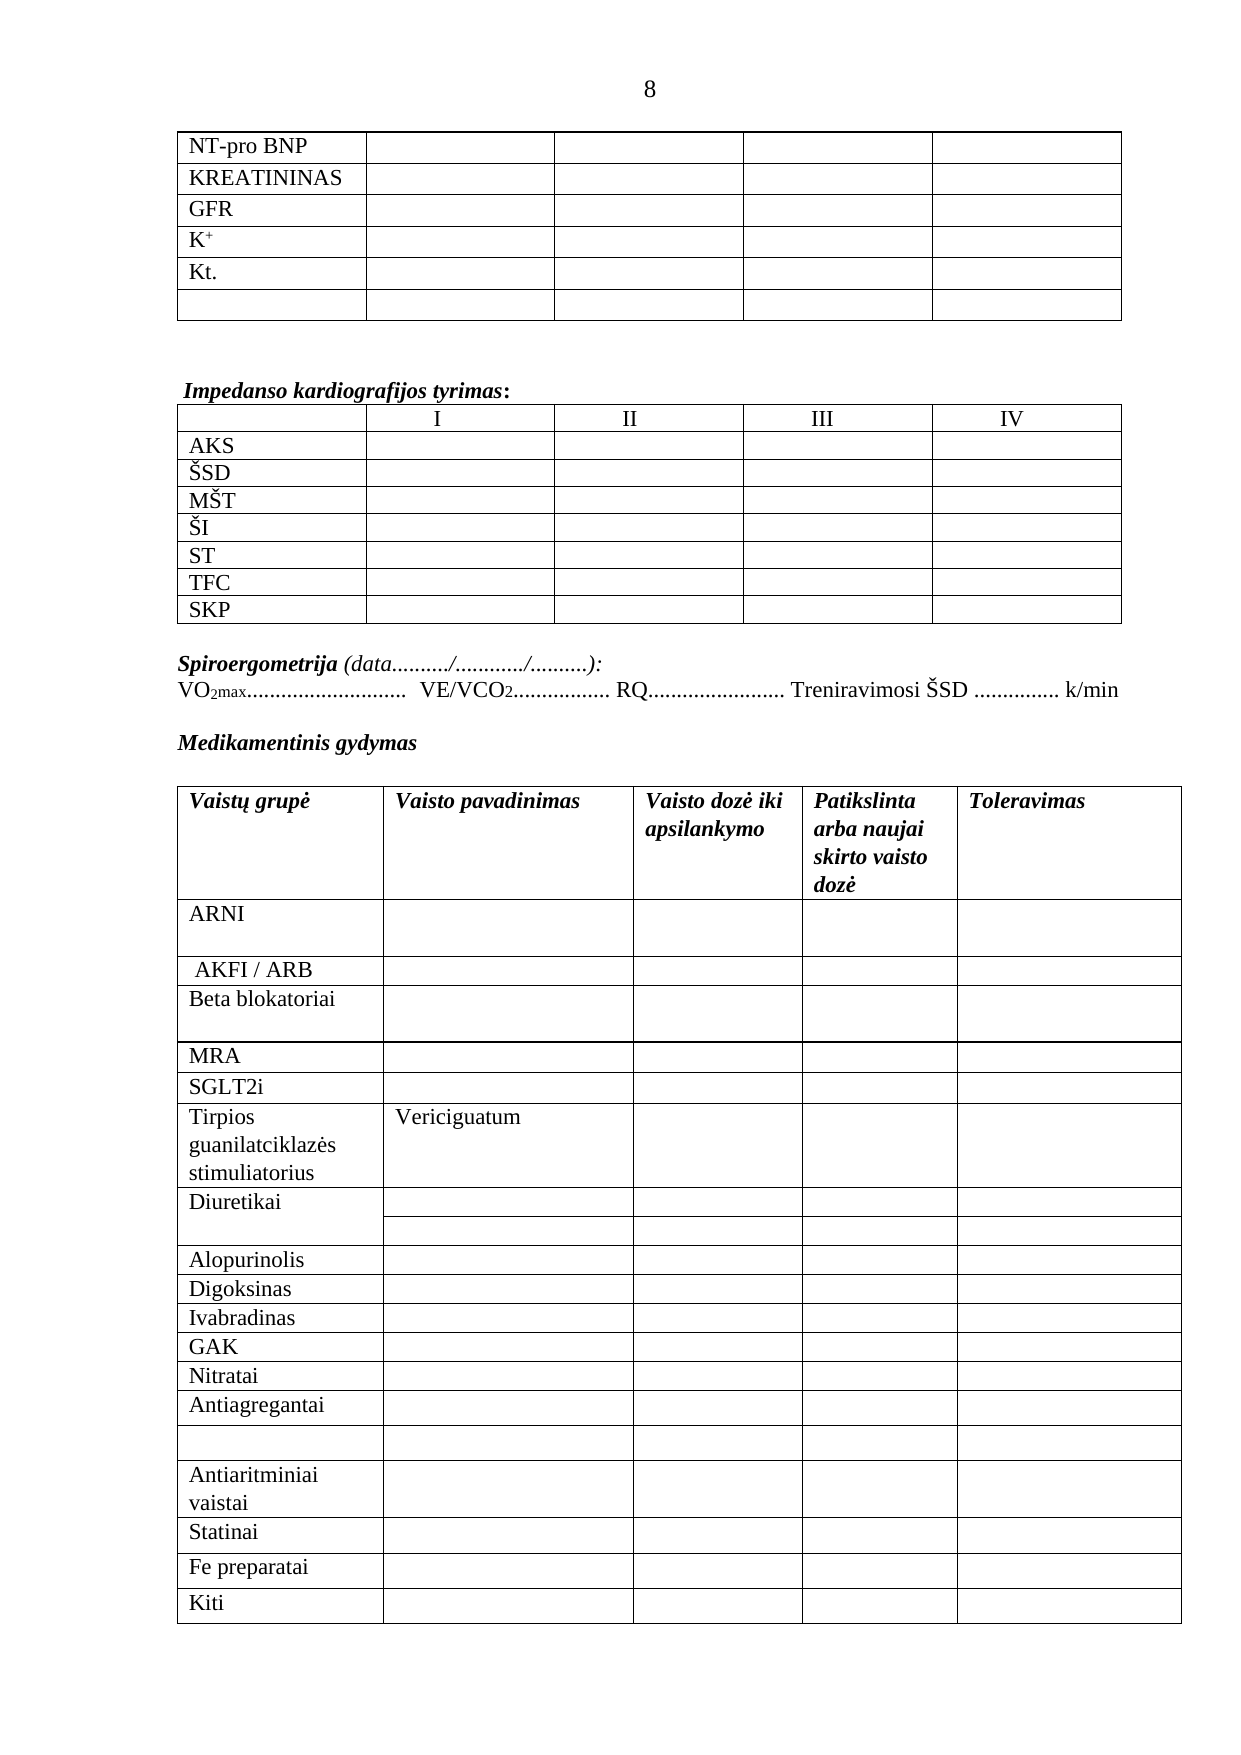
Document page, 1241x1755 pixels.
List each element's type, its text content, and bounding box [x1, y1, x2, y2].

table_cell [958, 1461, 1181, 1517]
table_cell [384, 1246, 633, 1274]
table_cell [803, 1518, 957, 1552]
table_cell [803, 957, 957, 984]
table_cell [367, 460, 554, 486]
table_header II [555, 405, 743, 431]
table_cell ŠI [178, 514, 366, 541]
table_cell [803, 986, 957, 1041]
table_cell [933, 569, 1121, 595]
table_cell AKFI / ARB [178, 957, 383, 984]
table_cell [384, 1391, 633, 1425]
table_cell [367, 596, 554, 623]
table_cell [744, 290, 932, 320]
table_cell [958, 1073, 1181, 1102]
table_cell [384, 1362, 633, 1390]
table_cell [744, 164, 932, 194]
table_cell Beta blokatoriai [178, 986, 383, 1041]
table_cell Alopurinolis [178, 1246, 383, 1274]
table_cell [555, 514, 743, 541]
table_cell [634, 1362, 802, 1390]
table_cell ST [178, 542, 366, 568]
table_cell Nitratai [178, 1362, 383, 1390]
table_cell [803, 1391, 957, 1425]
text Medikamentinis gydymas [177, 729, 1122, 756]
table_cell [744, 514, 932, 541]
table_cell [634, 1104, 802, 1187]
table_header Vaistų grupė [178, 787, 383, 899]
table_cell [384, 1589, 633, 1623]
table_cell [555, 542, 743, 568]
table_cell [933, 164, 1121, 194]
table_cell [555, 227, 743, 257]
table_cell [744, 569, 932, 595]
table_cell [803, 1275, 957, 1303]
table_cell [555, 569, 743, 595]
table_cell [803, 1362, 957, 1390]
table_cell [634, 1304, 802, 1332]
table_cell [384, 1217, 633, 1245]
table_cell [958, 1333, 1181, 1361]
table_cell [634, 986, 802, 1041]
table_cell [744, 133, 932, 163]
text Impedanso kardiografijos tyrimas: [177, 377, 1122, 404]
table_header Toleravimas [958, 787, 1181, 899]
table_cell [555, 460, 743, 486]
table_cell Tirpios guanilatciklazės stimuliatorius [178, 1104, 383, 1187]
table_cell [634, 1461, 802, 1517]
table_cell [634, 1246, 802, 1274]
table_cell [384, 1461, 633, 1517]
table_cell [958, 1589, 1181, 1623]
table_cell [744, 227, 932, 257]
table_cell [634, 1043, 802, 1072]
table_cell [634, 1333, 802, 1361]
table_cell [803, 1461, 957, 1517]
table_cell [744, 195, 932, 226]
table_header III [744, 405, 932, 431]
table_cell [555, 487, 743, 513]
table_cell [933, 133, 1121, 163]
table_header Vaisto pavadinimas [384, 787, 633, 899]
table_cell [178, 1426, 383, 1460]
table_cell MRA [178, 1043, 383, 1072]
table_cell [933, 290, 1121, 320]
table_cell [958, 1426, 1181, 1460]
table_cell ARNI [178, 900, 383, 956]
table_cell [384, 1073, 633, 1102]
table_cell [634, 1275, 802, 1303]
table_cell SGLT2i [178, 1073, 383, 1102]
table_cell [367, 164, 554, 194]
table_cell [555, 432, 743, 458]
table_cell [958, 1275, 1181, 1303]
table_cell [744, 542, 932, 568]
table_cell [958, 1104, 1181, 1187]
table_cell [367, 487, 554, 513]
table_cell [384, 1275, 633, 1303]
table_cell [803, 1217, 957, 1245]
table_cell [555, 596, 743, 623]
table_cell [555, 195, 743, 226]
table_cell [958, 957, 1181, 984]
table_cell [634, 1426, 802, 1460]
table_cell Statinai [178, 1518, 383, 1552]
table_cell [634, 1589, 802, 1623]
table_cell [555, 258, 743, 288]
table_cell Diuretikai [178, 1188, 383, 1245]
table_cell [555, 290, 743, 320]
table_cell GAK [178, 1333, 383, 1361]
table_cell [367, 227, 554, 257]
table_cell Vericiguatum [384, 1104, 633, 1187]
table_cell Antiagregantai [178, 1391, 383, 1425]
table_cell ŠSD [178, 460, 366, 486]
text VO2max............................ VE/VCO2................. RQ........................ Treniravimosi ŠSD ............... k/min [177, 677, 1122, 703]
table_cell [367, 290, 554, 320]
table_cell Digoksinas [178, 1275, 383, 1303]
table_cell [367, 195, 554, 226]
table_cell GFR [178, 195, 366, 226]
table_cell [634, 1391, 802, 1425]
table_cell SKP [178, 596, 366, 623]
table_cell [933, 596, 1121, 623]
table_cell [367, 542, 554, 568]
table_cell Antiaritminiai vaistai [178, 1461, 383, 1517]
table_cell [634, 1217, 802, 1245]
table_cell [744, 460, 932, 486]
table_cell [803, 1073, 957, 1102]
table_cell [958, 1304, 1181, 1332]
table_cell [803, 1188, 957, 1216]
table_cell [367, 133, 554, 163]
table_cell [384, 1304, 633, 1332]
table_cell [634, 1073, 802, 1102]
table_cell [958, 1043, 1181, 1072]
table_cell [958, 1188, 1181, 1216]
table_cell [384, 1518, 633, 1552]
table_cell [958, 1217, 1181, 1245]
table_cell [384, 1426, 633, 1460]
table_cell KREATININAS [178, 164, 366, 194]
table_cell [933, 487, 1121, 513]
table_header Patikslinta arba naujai skirto vaisto dozė [803, 787, 957, 899]
table_cell [634, 1518, 802, 1552]
table_cell Fe preparatai [178, 1554, 383, 1587]
table_cell [958, 1391, 1181, 1425]
table_cell [744, 258, 932, 288]
table_cell [803, 1589, 957, 1623]
table_cell [803, 1104, 957, 1187]
table_cell K+ [178, 227, 366, 257]
table_cell [958, 900, 1181, 956]
table_cell [803, 1426, 957, 1460]
table_cell [634, 1554, 802, 1587]
table_cell [634, 1188, 802, 1216]
table_cell [367, 569, 554, 595]
table_cell [803, 1554, 957, 1587]
table_cell [367, 514, 554, 541]
table_cell [958, 1518, 1181, 1552]
table_cell Kt. [178, 258, 366, 288]
table_cell NT-pro BNP [178, 133, 366, 163]
table_header Vaisto dozė iki apsilankymo [634, 787, 802, 899]
table_cell [958, 986, 1181, 1041]
table_cell [744, 596, 932, 623]
table_cell [803, 1246, 957, 1274]
table_cell [803, 1333, 957, 1361]
table_cell [958, 1362, 1181, 1390]
table_cell [803, 900, 957, 956]
table_cell [933, 460, 1121, 486]
table_header I [367, 405, 554, 431]
table_cell [384, 957, 633, 984]
table_cell [803, 1043, 957, 1072]
table_cell [367, 432, 554, 458]
table_cell [384, 986, 633, 1041]
table_cell Kiti [178, 1589, 383, 1623]
table_cell Ivabradinas [178, 1304, 383, 1332]
table_cell TFC [178, 569, 366, 595]
table_cell [744, 432, 932, 458]
table_header [178, 405, 366, 431]
table_cell [555, 133, 743, 163]
table_cell [634, 957, 802, 984]
table_cell [933, 514, 1121, 541]
table_cell [933, 542, 1121, 568]
table_cell [367, 258, 554, 288]
table_cell [384, 1333, 633, 1361]
table_cell [555, 164, 743, 194]
table_cell [958, 1554, 1181, 1587]
table_cell [958, 1246, 1181, 1274]
table_cell [933, 432, 1121, 458]
table_cell [384, 900, 633, 956]
table_cell [933, 258, 1121, 288]
table_cell MŠT [178, 487, 366, 513]
table_cell [803, 1304, 957, 1332]
table_cell [933, 195, 1121, 226]
text Spiroergometrija (data........../............/..........): [177, 650, 1122, 677]
table_cell [744, 487, 932, 513]
table_cell [933, 227, 1121, 257]
table_header IV [933, 405, 1121, 431]
table_cell [178, 290, 366, 320]
table_cell [634, 900, 802, 956]
table_cell [384, 1188, 633, 1216]
table_cell [384, 1554, 633, 1587]
table_cell AKS [178, 432, 366, 458]
table_cell [384, 1043, 633, 1072]
